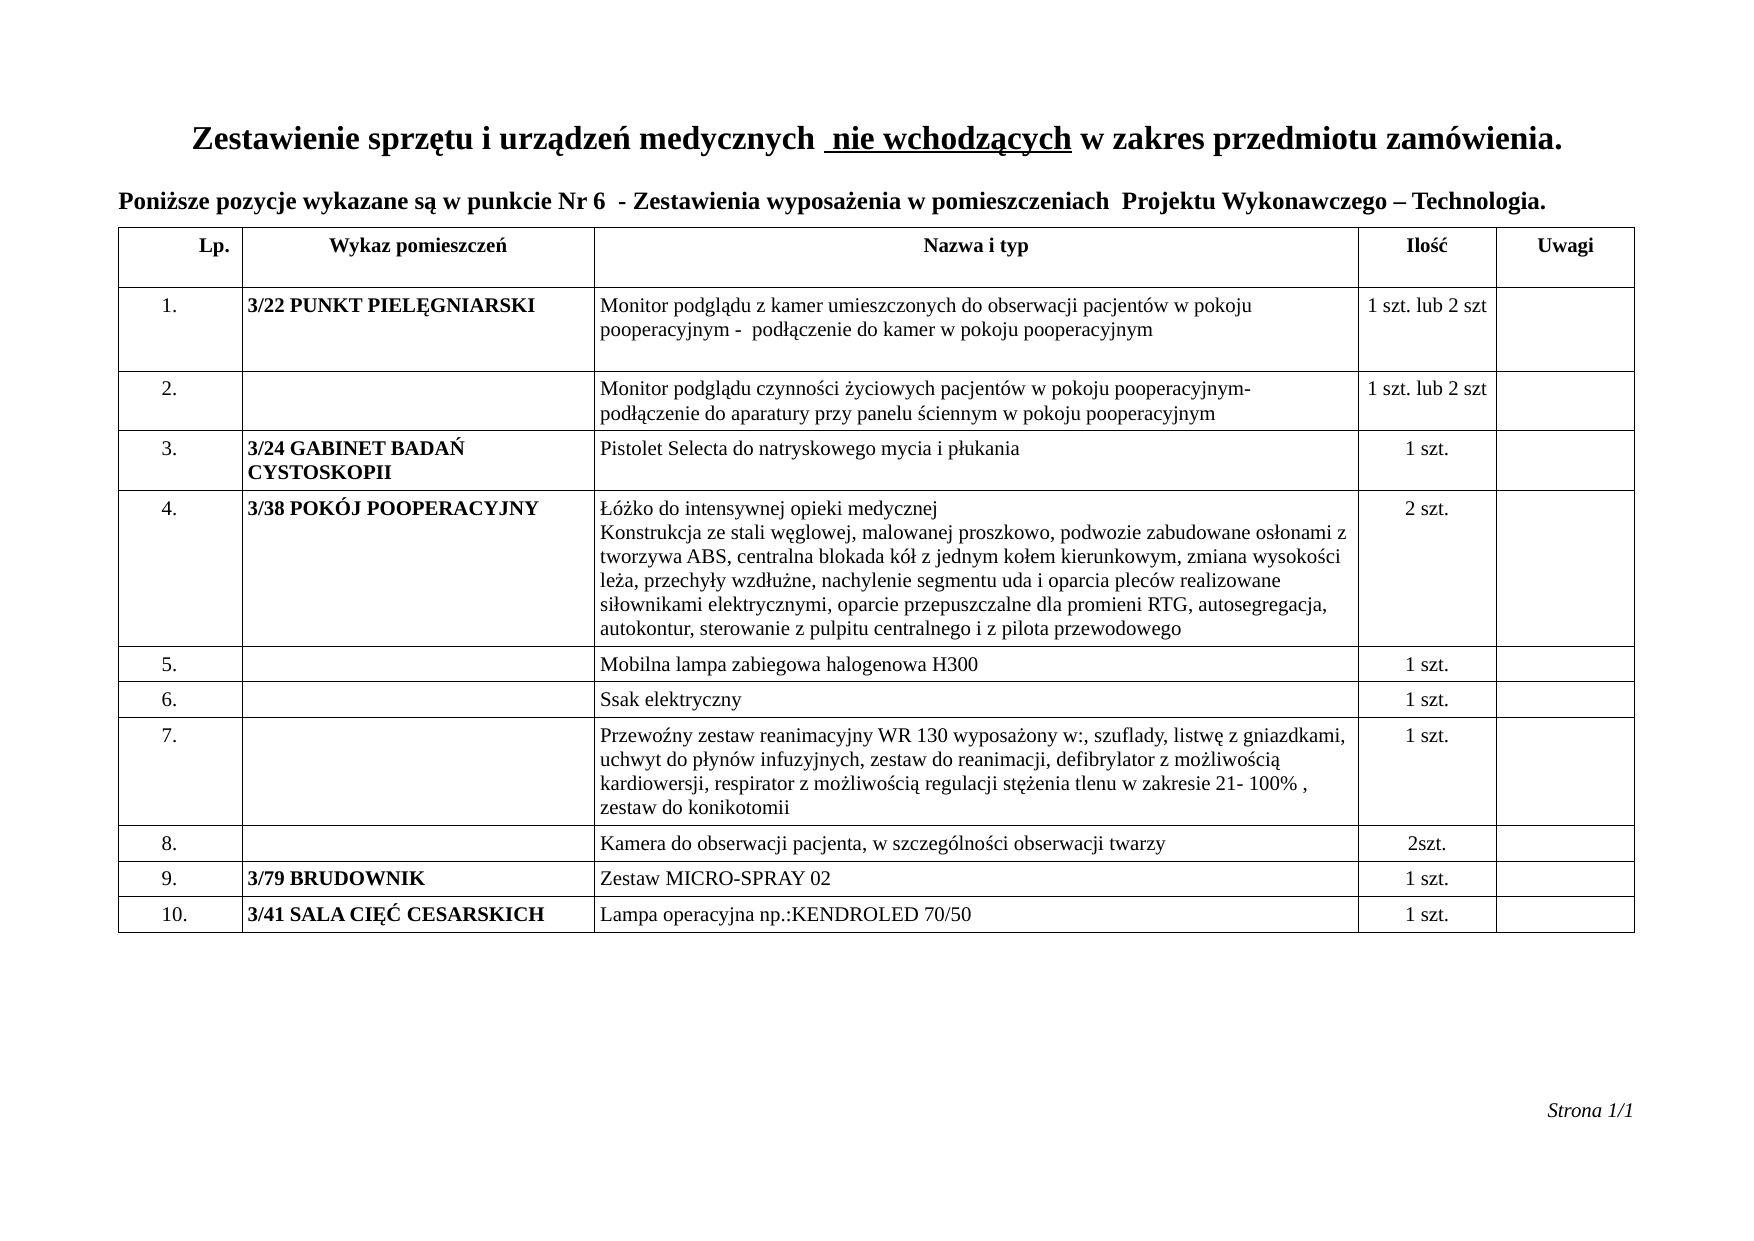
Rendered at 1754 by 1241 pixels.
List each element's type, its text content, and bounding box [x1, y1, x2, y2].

table_cell [243, 826, 594, 861]
text Poniższe pozycje wykazane są w punkcie Nr 6 - Zestawienia wyposażenia w pomieszczeniach Projektu Wykonawczego – Technologia. [118, 186, 1636, 215]
table_cell [1497, 491, 1634, 646]
table_cell Łóżko do intensywnej opieki medycznej Konstrukcja ze stali węglowej, malowanej proszkowo, podwozie zabudowane osłonami z tworzywa ABS, centralna blokada kół z jednym kołem kierunkowym, zmiana wysokości leża, przechyły wzdłużne, nachylenie segmentu uda i oparcia pleców realizowane siłownikami elektrycznymi, oparcie przepuszczalne dla promieni RTG, autosegregacja, autokontur, sterowanie z pulpitu centralnego i z pilota przewodowego [595, 491, 1358, 646]
table_cell 2 szt. [1359, 491, 1496, 646]
table_cell [119, 288, 242, 371]
table_cell [119, 431, 242, 490]
table_header Uwagi [1497, 228, 1634, 287]
table_cell [1497, 431, 1634, 490]
table_cell 3/41 SALA CIĘĆ CESARSKICH [243, 897, 594, 932]
table_cell Przewoźny zestaw reanimacyjny WR 130 wyposażony w:, szuflady, listwę z gniazdkami, uchwyt do płynów infuzyjnych, zestaw do reanimacji, defibrylator z możliwością kardiowersji, respirator z możliwością regulacji stężenia tlenu w zakresie 21- 100% , zestaw do konikotomii [595, 718, 1358, 825]
table_cell 1 szt. lub 2 szt [1359, 288, 1496, 371]
table_header Lp. [119, 228, 242, 287]
table_cell 1 szt. lub 2 szt [1359, 372, 1496, 430]
table_cell [119, 826, 242, 861]
table_cell 1 szt. [1359, 862, 1496, 896]
table_cell [119, 718, 242, 825]
table_cell 3/38 POKÓJ POOPERACYJNY [243, 491, 594, 646]
table_cell Kamera do obserwacji pacjenta, w szczególności obserwacji twarzy [595, 826, 1358, 861]
table_cell 3/24 GABINET BADAŃ CYSTOSKOPII [243, 431, 594, 490]
table_cell [1497, 682, 1634, 717]
table_cell [119, 491, 242, 646]
table_header Nazwa i typ [595, 228, 1358, 287]
table_cell [119, 897, 242, 932]
table_cell 1 szt. [1359, 897, 1496, 932]
table_cell Monitor podglądu czynności życiowych pacjentów w pokoju pooperacyjnym- podłączenie do aparatury przy panelu ściennym w pokoju pooperacyjnym [595, 372, 1358, 430]
table_cell [119, 682, 242, 717]
table_cell Lampa operacyjna np.:KENDROLED 70/50 [595, 897, 1358, 932]
table_cell Zestaw MICRO-SPRAY 02 [595, 862, 1358, 896]
table_cell [243, 718, 594, 825]
table_cell [1497, 826, 1634, 861]
table_cell [119, 862, 242, 896]
table_cell 1 szt. [1359, 647, 1496, 681]
table_cell 1 szt. [1359, 718, 1496, 825]
table_cell 1 szt. [1359, 431, 1496, 490]
table_cell 3/22 PUNKT PIELĘGNIARSKI [243, 288, 594, 371]
table_cell [243, 647, 594, 681]
table_cell [1497, 372, 1634, 430]
table_header Ilość [1359, 228, 1496, 287]
table_cell [1497, 862, 1634, 896]
table_cell [119, 647, 242, 681]
table_cell [1497, 897, 1634, 932]
table_header Wykaz pomieszczeń [243, 228, 594, 287]
table_cell [119, 372, 242, 430]
table_cell 3/79 BRUDOWNIK [243, 862, 594, 896]
table_cell 1 szt. [1359, 682, 1496, 717]
table_cell [243, 372, 594, 430]
table_cell [1497, 718, 1634, 825]
table_cell Pistolet Selecta do natryskowego mycia i płukania [595, 431, 1358, 490]
table_cell Ssak elektryczny [595, 682, 1358, 717]
table_cell 2szt. [1359, 826, 1496, 861]
table_cell [1497, 647, 1634, 681]
table_cell Mobilna lampa zabiegowa halogenowa H300 [595, 647, 1358, 681]
table_cell [243, 682, 594, 717]
table_cell [1497, 288, 1634, 371]
table_cell Monitor podglądu z kamer umieszczonych do obserwacji pacjentów w pokoju pooperacyjnym - podłączenie do kamer w pokoju pooperacyjnym [595, 288, 1358, 371]
